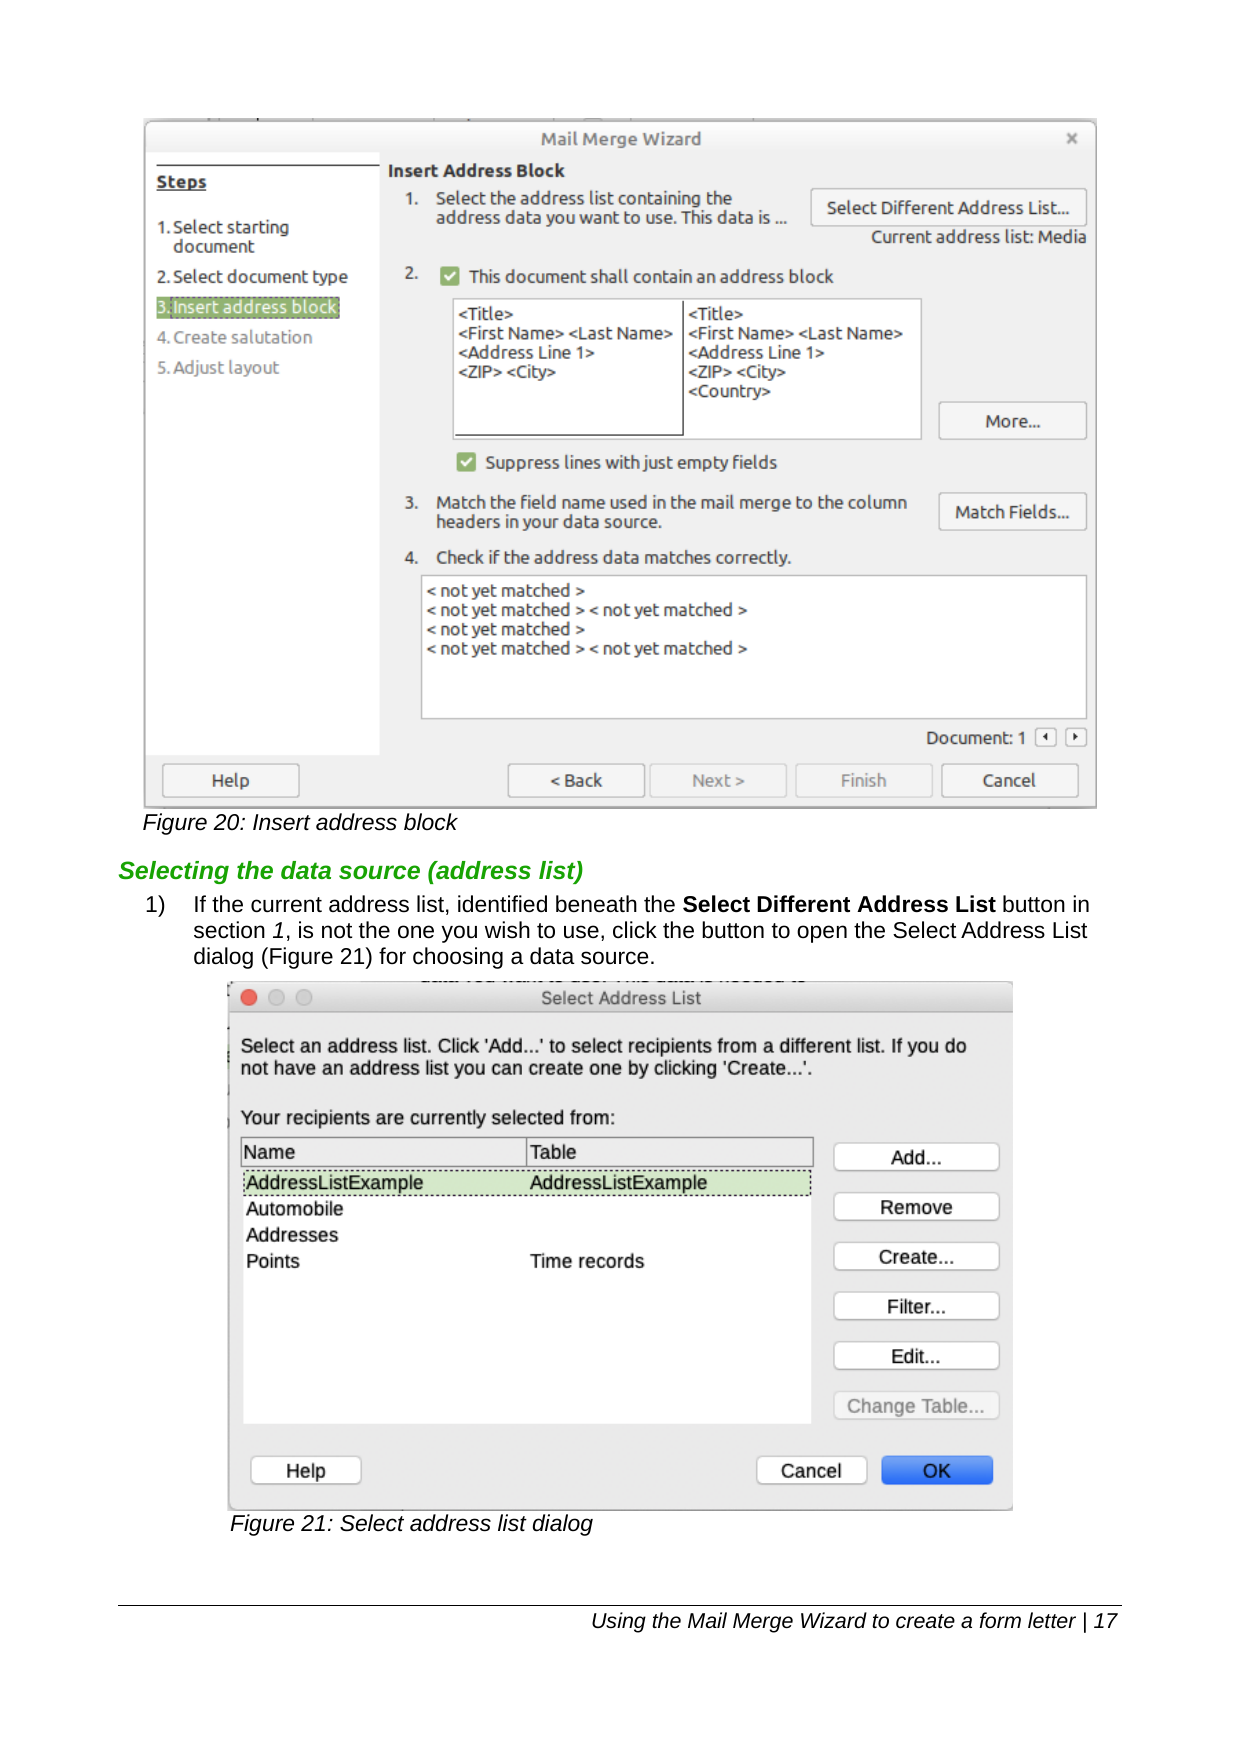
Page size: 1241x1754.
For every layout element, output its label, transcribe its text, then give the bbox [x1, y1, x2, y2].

list If the current address list, identified beneath the Select Different Address List button in section 1, is not the one you wish to use, click the button to open the Select Address List dialog (Figure 21) for choosing a data source. [165, 891, 1122, 970]
picture [227, 981, 1013, 1511]
text Figure 21: Select address list dialog [230, 1511, 1010, 1536]
subtitle Selecting the data source (address list) [118, 856, 1122, 885]
picture [143, 118, 1097, 809]
text Figure 20: Insert address block [142, 118, 1098, 835]
